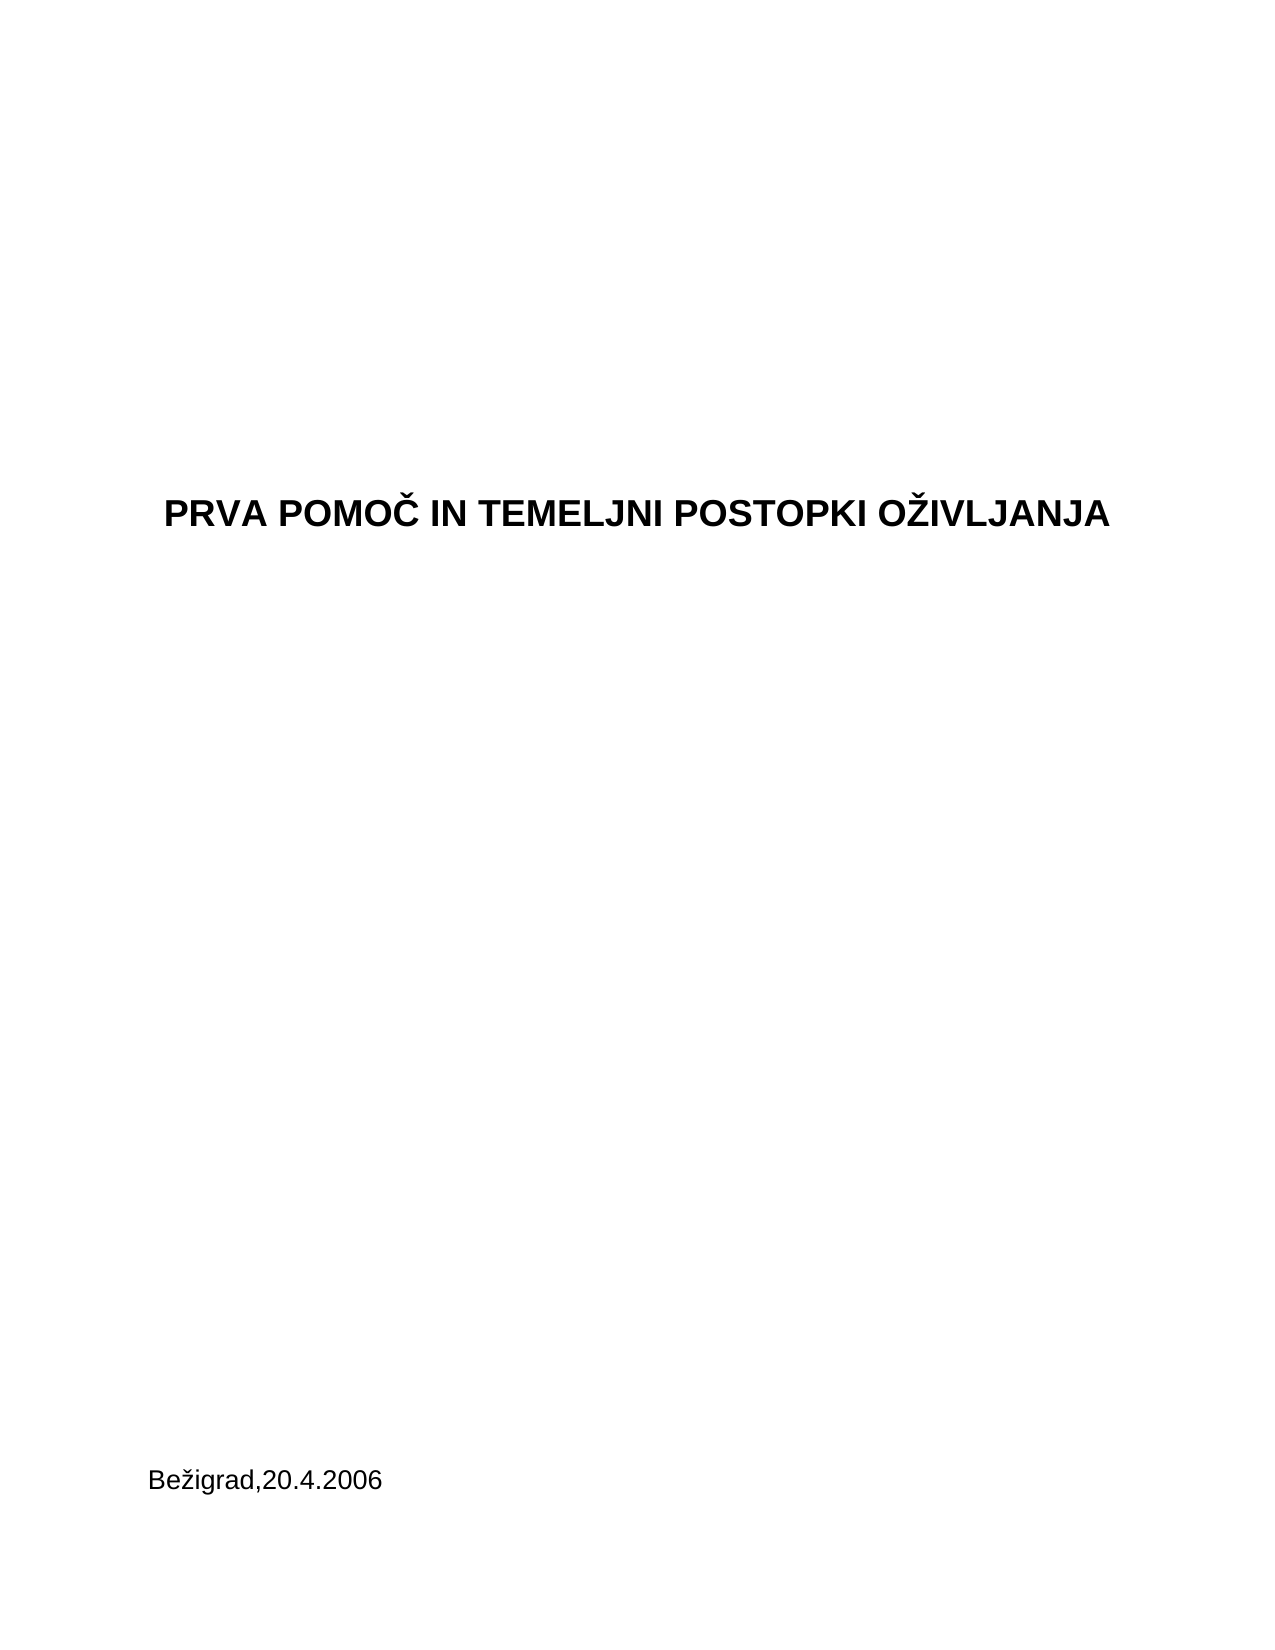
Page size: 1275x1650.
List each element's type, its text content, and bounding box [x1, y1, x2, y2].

text Bežigrad,20.4.2006 [148, 1464, 1127, 1495]
text PRVA POMOČ IN TEMELJNI POSTOPKI OŽIVLJANJA [148, 491, 1127, 534]
